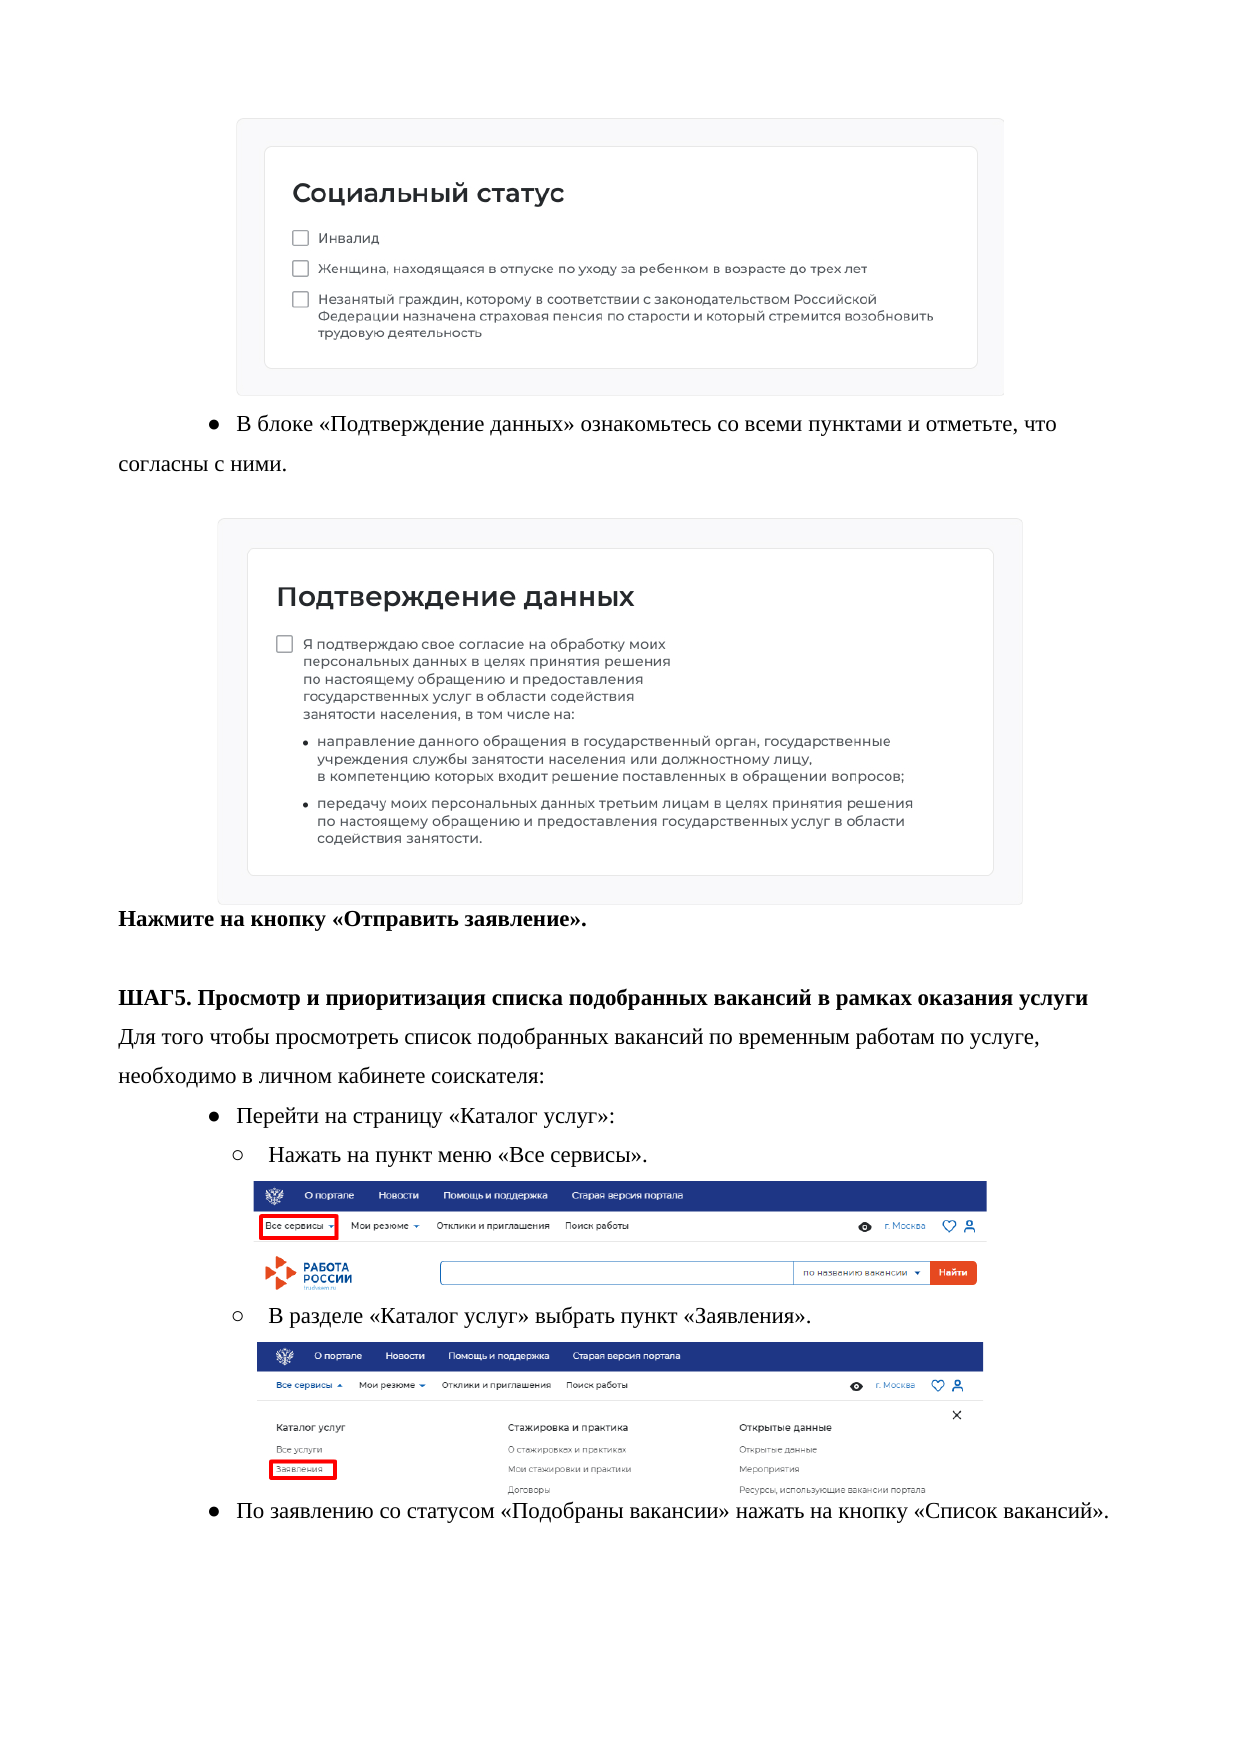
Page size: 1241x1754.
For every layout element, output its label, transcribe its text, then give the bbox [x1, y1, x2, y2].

picture [236, 118, 1004, 396]
list В блоке «Подтверждение данных» ознакомьтесь со всеми пунктами и отметьте, что согласны с ними. [118, 410, 1122, 476]
picture [253, 1181, 987, 1303]
picture [217, 518, 1023, 905]
text ШАГ5. Просмотр и приоритизация списка подобранных вакансий в рамках оказания услуги [118, 984, 1122, 1010]
list По заявлению со статусом «Подобраны вакансии» нажать на кнопку «Список вакансий». [118, 1497, 1122, 1524]
list Нажать на пункт меню «Все сервисы». [231, 1142, 1122, 1168]
list Перейти на страницу «Каталог услуг»: [118, 1102, 1122, 1128]
text Для того чтобы просмотреть список подобранных вакансий по временным работам по услуге, необходимо в личном кабинете соискателя: [118, 1023, 1122, 1089]
list В разделе «Каталог услуг» выбрать пункт «Заявления». [231, 1303, 1122, 1329]
text Нажмите на кнопку «Отправить заявление». [118, 905, 1122, 931]
picture [257, 1342, 984, 1498]
